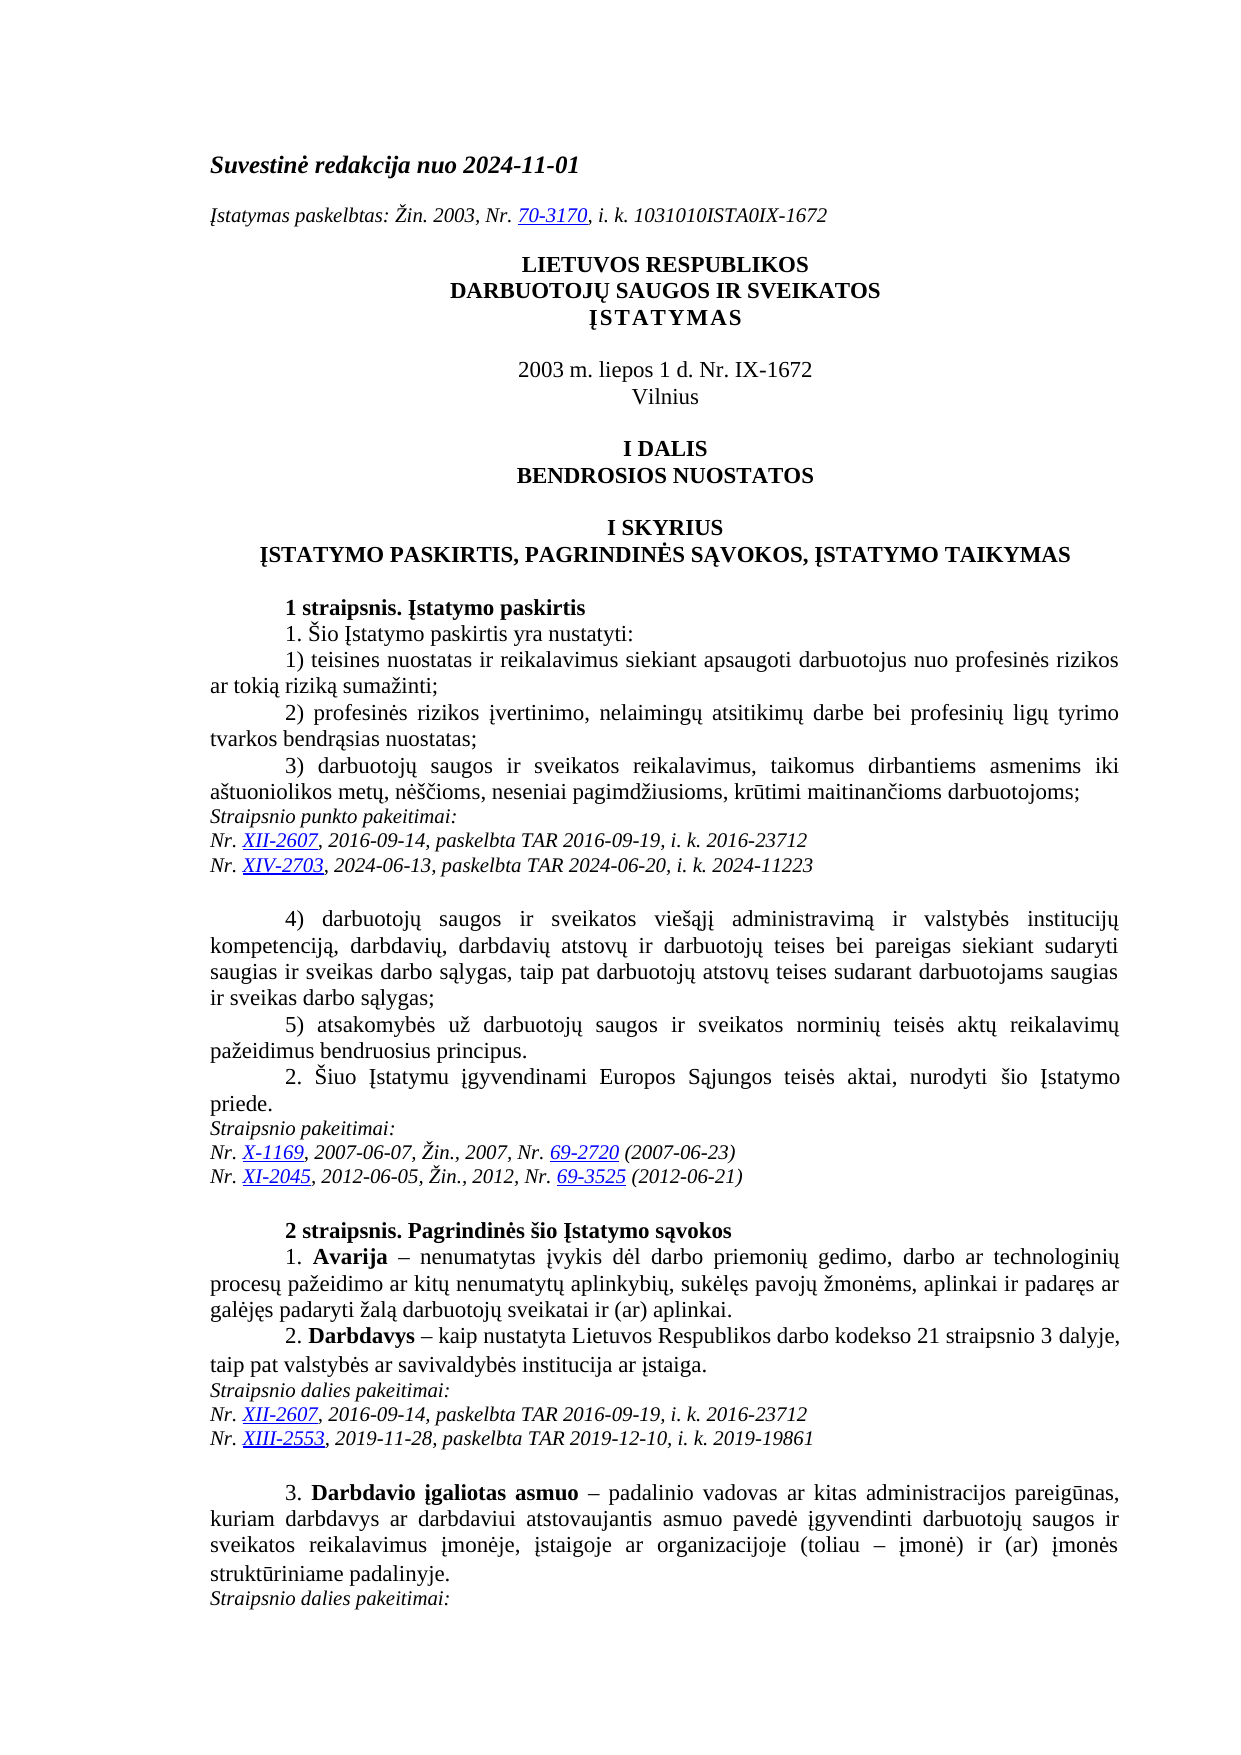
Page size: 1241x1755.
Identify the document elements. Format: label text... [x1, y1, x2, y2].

text Nr. XIV-2703, 2024-06-13, paskelbta TAR 2024-06-20, i. k. 2024-11223 [210, 852, 1120, 877]
text 1. Avarija – nenumatytas įvykis dėl darbo priemonių gedimo, darbo ar technologinių procesų pažeidimo ar kitų nenumatytų aplinkybių, sukėlęs pavojų žmonėms, aplinkai ir padaręs ar galėjęs padaryti žalą darbuotojų sveikatai ir (ar) aplinkai. [210, 1243, 1120, 1322]
text 2. Darbdavys – kaip nustatyta Lietuvos Respublikos darbo kodekso 21 straipsnio 3 dalyje, taip pat valstybės ar savivaldybės institucija ar įstaiga. [210, 1322, 1120, 1378]
text 1. Šio Įstatymo paskirtis yra nustatyti: [210, 620, 1120, 646]
text Nr. XII-2607, 2016-09-14, paskelbta TAR 2016-09-19, i. k. 2016-23712 [210, 828, 1120, 852]
text Nr. XII-2607, 2016-09-14, paskelbta TAR 2016-09-19, i. k. 2016-23712 [210, 1402, 1120, 1426]
text Straipsnio dalies pakeitimai: [210, 1378, 1120, 1402]
text Straipsnio dalies pakeitimai: [210, 1586, 1120, 1610]
text 1 straipsnis. Įstatymo paskirtis [210, 593, 1120, 620]
text 4) darbuotojų saugos ir sveikatos viešąjį administravimą ir valstybės institucijų kompetenciją, darbdavių, darbdavių atstovų ir darbuotojų teises bei pareigas siekiant sudaryti saugias ir sveikas darbo sąlygas, taip pat darbuotojų atstovų teises sudarant darbuotojams saugias ir sveikas darbo sąlygas; [210, 905, 1120, 1011]
text Straipsnio pakeitimai: [210, 1116, 1120, 1140]
text 3. Darbdavio įgaliotas asmuo – padalinio vadovas ar kitas administracijos pareigūnas, kuriam darbdavys ar darbdaviui atstovaujantis asmuo pavedė įgyvendinti darbuotojų saugos ir sveikatos reikalavimus įmonėje, įstaigoje ar organizacijoje (toliau – įmonė) ir (ar) įmonės struktūriniame padalinyje. [210, 1478, 1120, 1586]
text DARBUOTOJŲ SAUGOS IR SVEIKATOS [210, 277, 1120, 304]
text ĮSTATYMO PASKIRTIS, PAGRINDINĖS SĄVOKOS, ĮSTATYMO TAIKYMAS [210, 541, 1120, 567]
text 3) darbuotojų saugos ir sveikatos reikalavimus, taikomus dirbantiems asmenims iki aštuoniolikos metų, nėščioms, neseniai pagimdžiusioms, krūtimi maitinančioms darbuotojoms; [210, 752, 1120, 804]
text I SKYRIUS [210, 514, 1120, 541]
text 2) profesinės rizikos įvertinimo, nelaimingų atsitikimų darbe bei profesinių ligų tyrimo tvarkos bendrąsias nuostatas; [210, 699, 1120, 752]
text 2. Šiuo Įstatymu įgyvendinami Europos Sąjungos teisės aktai, nurodyti šio Įstatymo priede. [210, 1063, 1120, 1116]
text 1) teisines nuostatas ir reikalavimus siekiant apsaugoti darbuotojus nuo profesinės rizikos ar tokią riziką sumažinti; [210, 646, 1120, 699]
text BENDROSIOS NUOSTATOS [210, 462, 1120, 488]
text LIETUVOS RESPUBLIKOS [210, 251, 1120, 277]
text 2 straipsnis. Pagrindinės šio Įstatymo sąvokos [210, 1217, 1120, 1243]
text I DALIS [210, 435, 1120, 462]
text Nr. XI-2045, 2012-06-05, Žin., 2012, Nr. 69-3525 (2012-06-21) [210, 1164, 1120, 1188]
text ĮSTATYMAS [210, 304, 1120, 330]
text 2003 m. liepos 1 d. Nr. IX-1672 Vilnius [210, 356, 1120, 409]
text Nr. X-1169, 2007-06-07, Žin., 2007, Nr. 69-2720 (2007-06-23) [210, 1140, 1120, 1164]
text Įstatymas paskelbtas: Žin. 2003, Nr. 70-3170, i. k. 1031010ISTA0IX-1672 [210, 203, 1120, 227]
text 5) atsakomybės už darbuotojų saugos ir sveikatos norminių teisės aktų reikalavimų pažeidimus bendruosius principus. [210, 1011, 1120, 1063]
text Straipsnio punkto pakeitimai: [210, 804, 1120, 828]
text Nr. XIII-2553, 2019-11-28, paskelbta TAR 2019-12-10, i. k. 2019-19861 [210, 1426, 1120, 1450]
text Suvestinė redakcija nuo 2024-11-01 [210, 150, 1120, 179]
